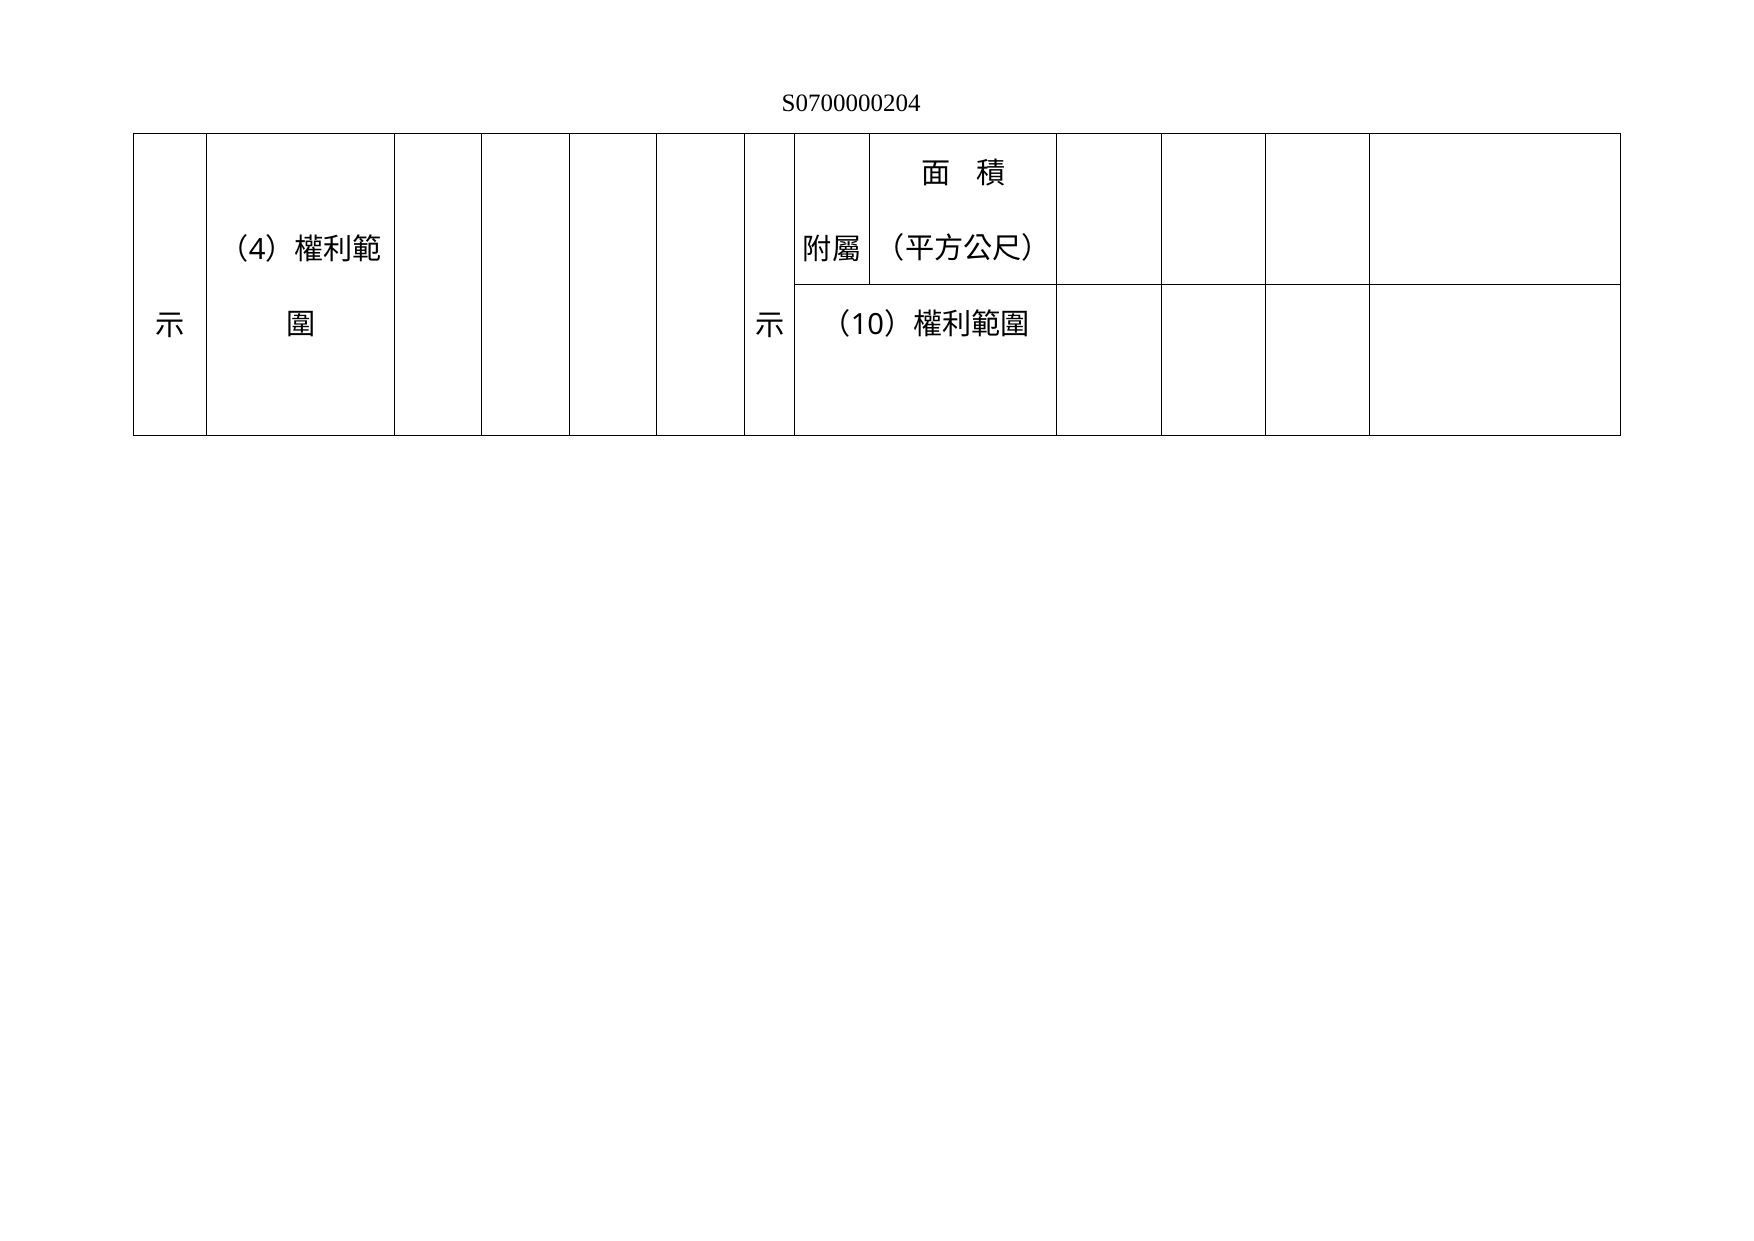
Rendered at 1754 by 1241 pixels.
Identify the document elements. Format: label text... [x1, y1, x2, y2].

table_cell [1162, 134, 1265, 284]
table_cell [657, 134, 744, 435]
table_cell [570, 134, 656, 435]
table_cell [1057, 285, 1161, 435]
table_cell 示 [745, 134, 794, 435]
table_cell 面 積 （平方公尺） [870, 134, 1056, 284]
table_cell （10）權利範圍 [795, 285, 1056, 435]
table_cell [1266, 134, 1369, 284]
table_cell [1370, 134, 1620, 284]
table_cell [1266, 285, 1369, 435]
table_cell [482, 134, 569, 435]
table_cell [1057, 134, 1161, 284]
table_cell (9） 附屬 建物 [795, 134, 869, 284]
table_cell [395, 134, 481, 435]
table_cell [1162, 285, 1265, 435]
table_cell 示 [134, 134, 206, 435]
table_cell （4）權利範圍 [207, 134, 394, 435]
table_cell [1370, 285, 1620, 435]
